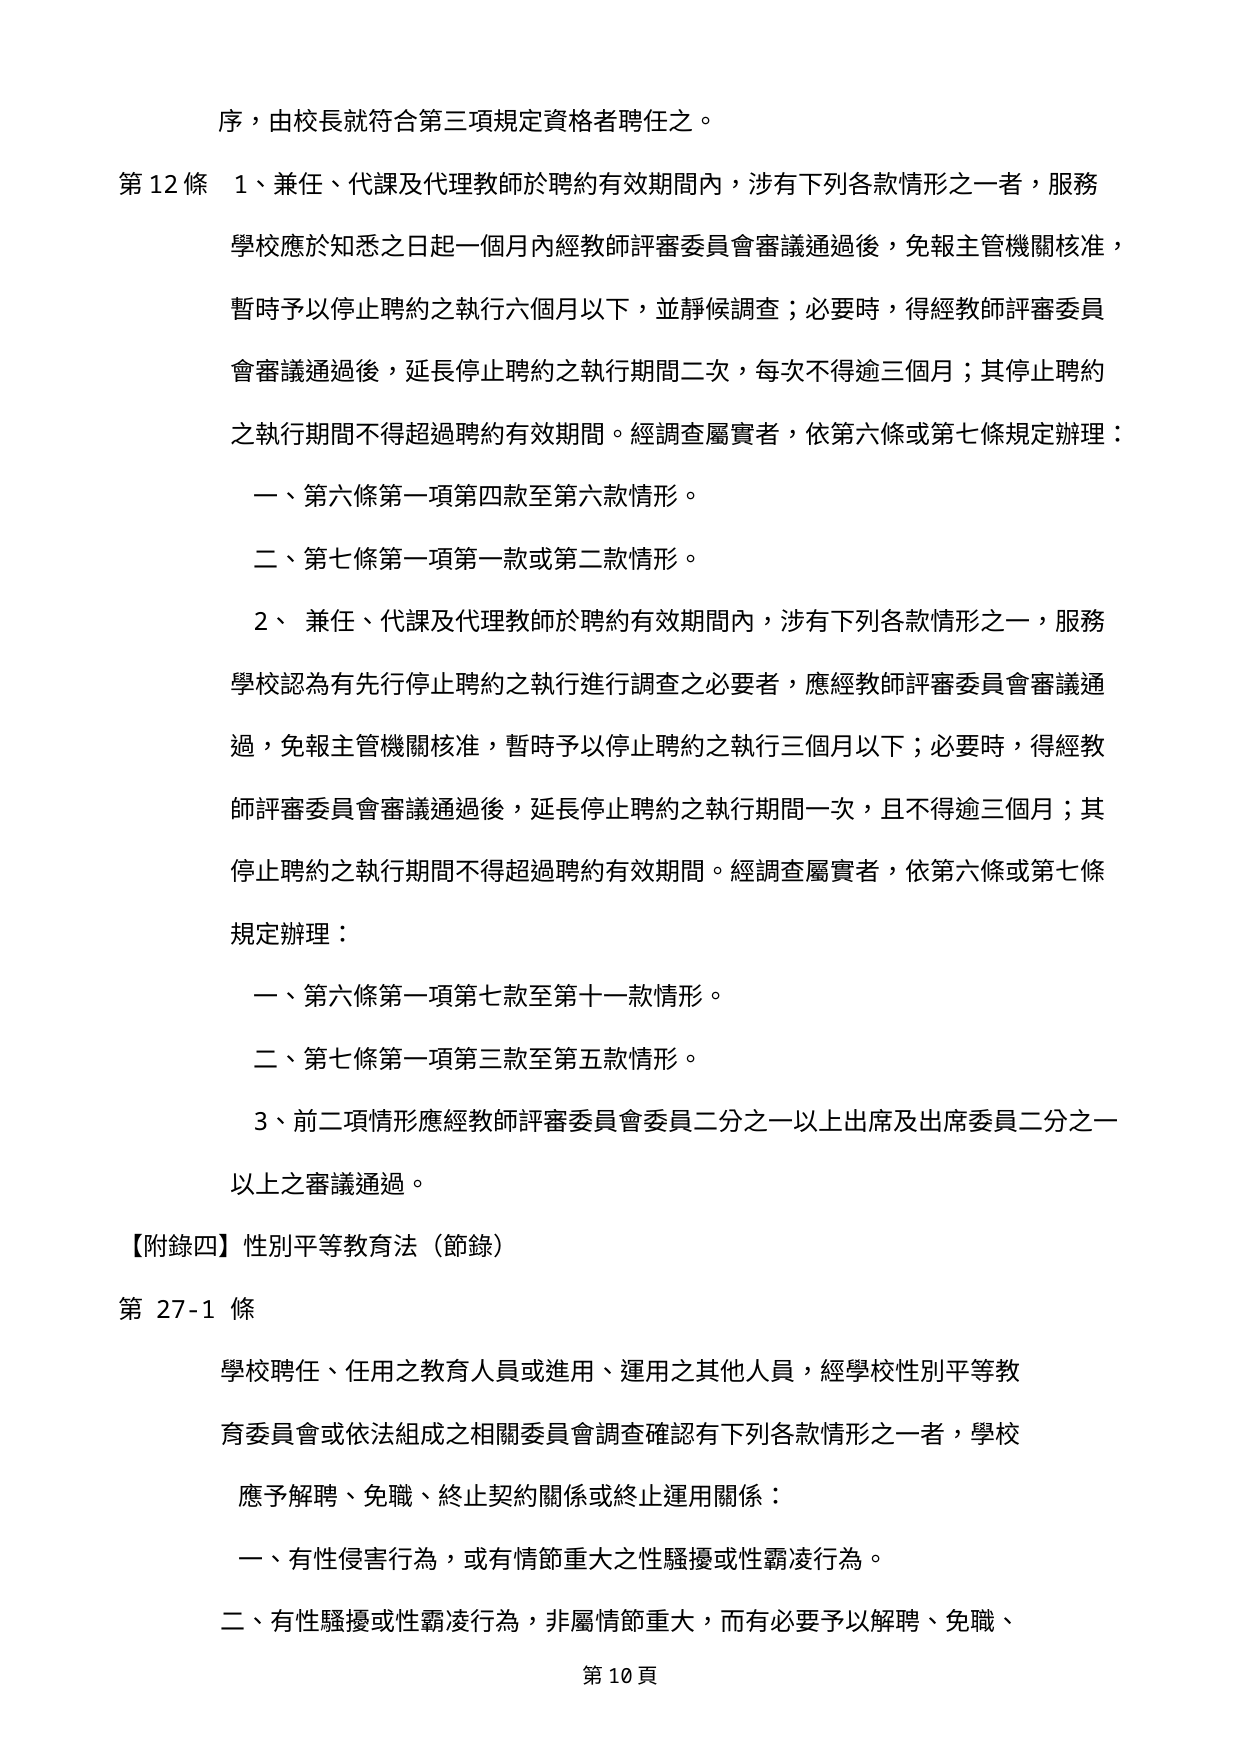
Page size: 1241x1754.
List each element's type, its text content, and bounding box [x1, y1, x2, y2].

text 一、第六條第一項第七款至第十一款情形。 [118, 953, 1122, 1016]
text 一、有性侵害行為，或有情節重大之性騷擾或性霸凌行為。 [118, 1516, 1122, 1578]
text 序，由校長就符合第三項規定資格者聘任之。 [218, 78, 1122, 141]
text 二、第七條第一項第一款或第二款情形。 [118, 516, 1122, 578]
text 一、第六條第一項第四款至第六款情形。 [118, 453, 1122, 516]
text 二、第七條第一項第三款至第五款情形。 [118, 1016, 1122, 1078]
text 【附錄四】性別平等教育法（節錄） [118, 1203, 1122, 1266]
text 應予解聘、免職、終止契約關係或終止運用關係： [118, 1453, 1122, 1516]
text 學校聘任、任用之教育人員或進用、運用之其他人員，經學校性別平等教 [118, 1328, 1122, 1391]
text 2、 兼任、代課及代理教師於聘約有效期間內，涉有下列各款情形之一，服務學校認為有先行停止聘約之執行進行調查之必要者，應經教師評審委員會審議通過，免報主管機關核准，暫時予以停止聘約之執行三個月以下；必要時，得經教師評審委員會審議通過後，延長停止聘約之執行期間一次，且不得逾三個月；其停止聘約之執行期間不得超過聘約有效期間。經調查屬實者，依第六條或第七條規定辦理： [118, 578, 1122, 953]
text 二、有性騷擾或性霸凌行為，非屬情節重大，而有必要予以解聘、免職、 [118, 1578, 1122, 1641]
text 3、前二項情形應經教師評審委員會委員二分之一以上出席及出席委員二分之一以上之審議通過。 [118, 1078, 1122, 1203]
text 第 27-1 條 [118, 1266, 1122, 1328]
text 第12條 1、兼任、代課及代理教師於聘約有效期間內，涉有下列各款情形之一者，服務學校應於知悉之日起一個月內經教師評審委員會審議通過後，免報主管機關核准，暫時予以停止聘約之執行六個月以下，並靜候調查；必要時，得經教師評審委員會審議通過後，延長停止聘約之執行期間二次，每次不得逾三個月；其停止聘約之執行期間不得超過聘約有效期間。經調查屬實者，依第六條或第七條規定辦理： [118, 141, 1122, 453]
text 育委員會或依法組成之相關委員會調查確認有下列各款情形之一者，學校 [118, 1391, 1122, 1453]
